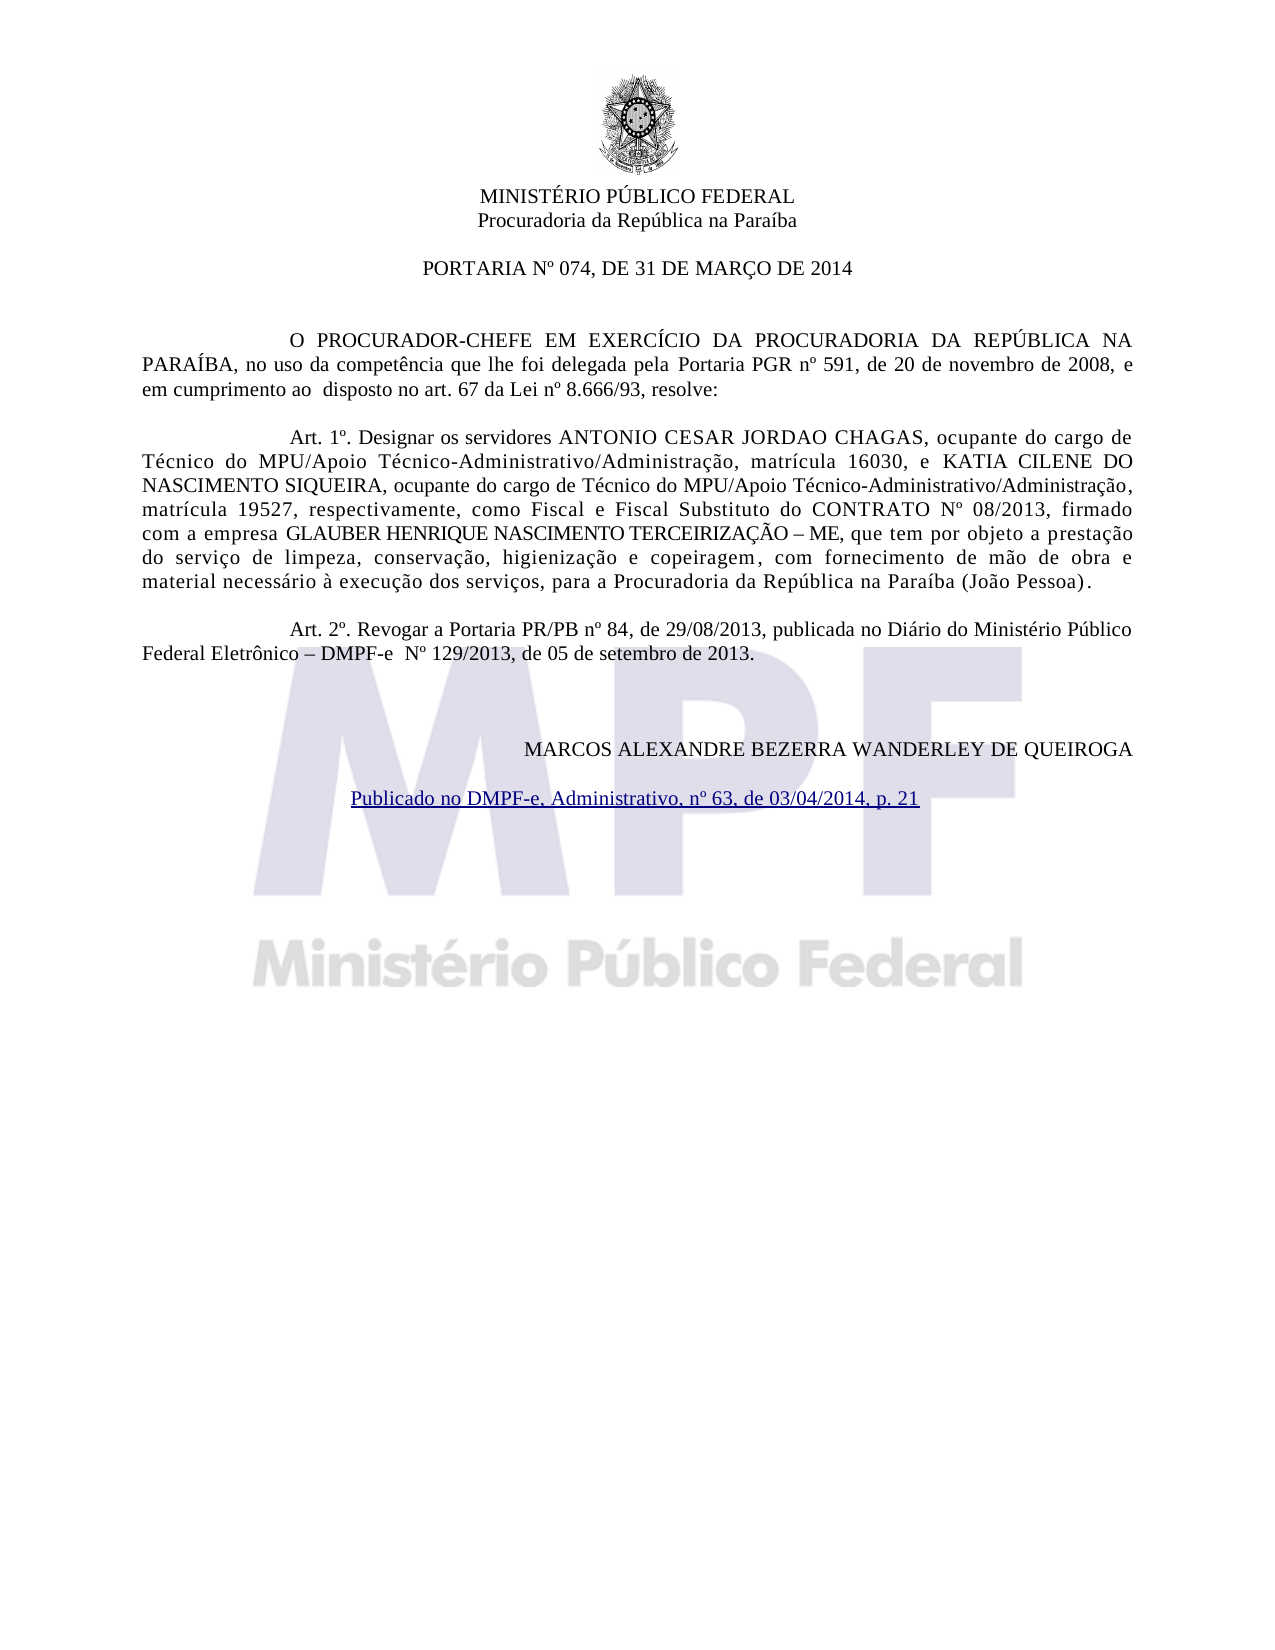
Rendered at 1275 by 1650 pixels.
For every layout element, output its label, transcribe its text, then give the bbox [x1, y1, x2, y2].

picture [253, 761, 1022, 785]
text Procuradoria da República na Paraíba [142, 208, 1133, 232]
text Art. 2º. Revogar a Portaria PR/PB nº 84, de 29/08/2013, publicada no Diário do Ministério Público Federal Eletrônico – DMPF-e Nº 129/2013, de 05 de setembro de 2013. [142, 617, 1133, 665]
text PORTARIA Nº 074, DE 31 DE MARÇO DE 2014 [142, 256, 1133, 280]
picture [253, 809, 1022, 987]
text MARCOS ALEXANDRE BEZERRA WANDERLEY DE QUEIROGA [142, 737, 1133, 761]
picture [253, 665, 1022, 737]
picture [596, 68, 679, 175]
text O PROCURADOR-CHEFE EM EXERCÍCIO DA PROCURADORIA DA REPÚBLICA NA PARAÍBA, no uso da competência que lhe foi delegada pela Portaria PGR nº 591, de 20 de novembro de 2008, e em cumprimento ao disposto no art. 67 da Lei nº 8.666/93, resolve: [142, 328, 1133, 400]
text Publicado no DMPF-e, Administrativo, nº 63, de 03/04/2014, p. 21 [142, 785, 1133, 809]
text MINISTÉRIO PÚBLICO FEDERAL [142, 184, 1133, 208]
text Art. 1º. Designar os servidores ANTONIO CESAR JORDAO CHAGAS, ocupante do cargo de Técnico do MPU/Apoio Técnico-Administrativo/Administração, matrícula 16030, e KATIA CILENE DO NASCIMENTO SIQUEIRA, ocupante do cargo de Técnico do MPU/Apoio Técnico-Administrativo/Administração, matrícula 19527, respectivamente, como Fiscal e Fiscal Substituto do CONTRATO Nº 08/2013, firmado com a empresa GLAUBER HENRIQUE NASCIMENTO TERCEIRIZAÇÃO – ME, que tem por objeto a prestação do serviço de limpeza, conservação, higienização e copeiragem, com fornecimento de mão de obra e material necessário à execução dos serviços, para a Procuradoria da República na Paraíba (João Pessoa). [142, 424, 1133, 593]
